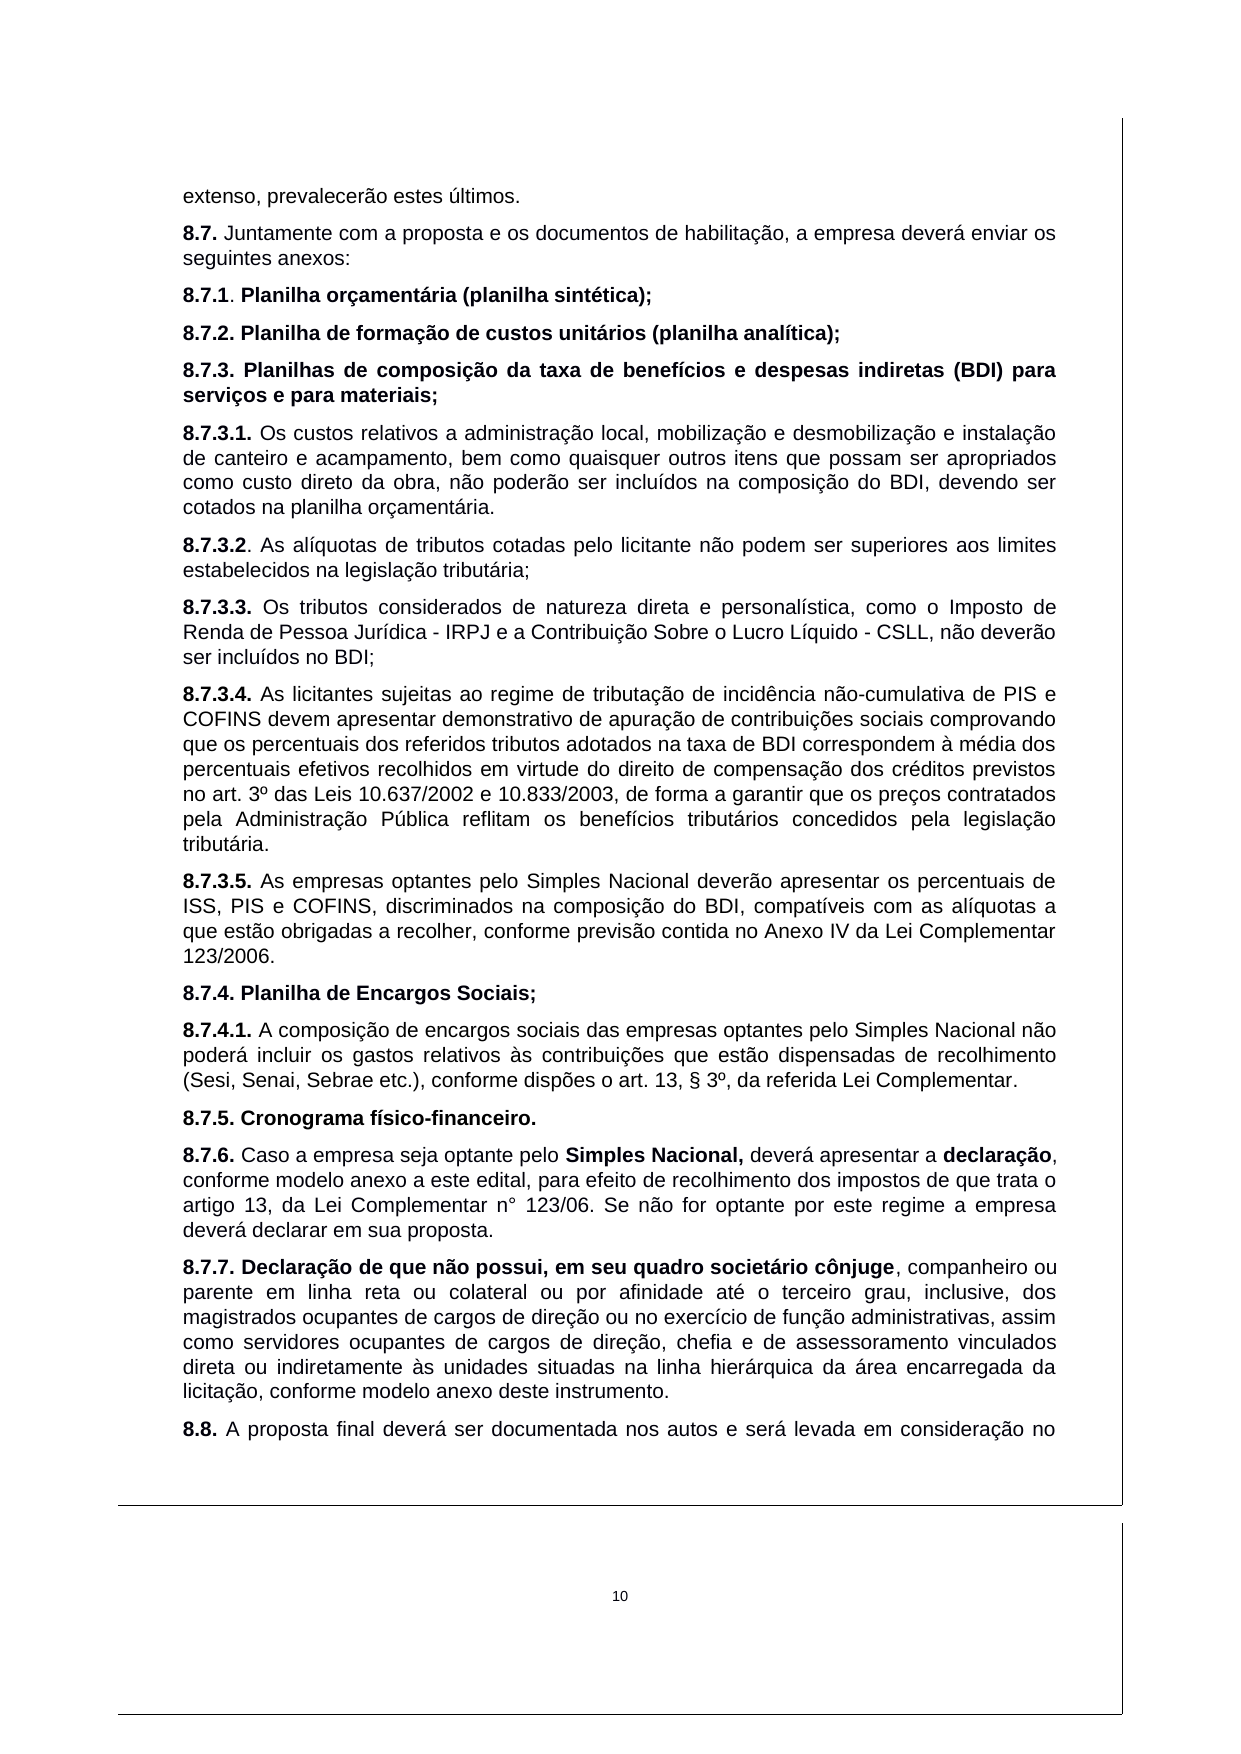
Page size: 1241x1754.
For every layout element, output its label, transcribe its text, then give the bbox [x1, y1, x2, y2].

text 8.7.6. Caso a empresa seja optante pelo Simples Nacional, deverá apresentar a declaração, conforme modelo anexo a este edital, para efeito de recolhimento dos impostos de que trata o artigo 13, da Lei Complementar n° 123/06. Se não for optante por este regime a empresa deverá declarar em sua proposta. [118, 1077, 1122, 1189]
text 8.7.3.2. As alíquotas de tributos cotadas pelo licitante não podem ser superiores aos limites estabelecidos na legislação tributária; [118, 467, 1122, 529]
text 8.7.1. Planilha orçamentária (planilha sintética); [118, 218, 1122, 255]
text 8.7.3.3. Os tributos considerados de natureza direta e personalística, como o Imposto de Renda de Pessoa Jurídica - IRPJ e a Contribuição Sobre o Lucro Líquido - CSLL, não deverão ser incluídos no BDI; [118, 529, 1122, 616]
text 8.7.5. Cronograma físico-financeiro. [118, 1040, 1122, 1077]
text 8.7.4. Planilha de Encargos Sociais; [118, 915, 1122, 953]
text 8.7.2. Planilha de formação de custos unitários (planilha analítica); [118, 255, 1122, 293]
text 8.7.3.4. As licitantes sujeitas ao regime de tributação de incidência não-cumulativa de PIS e COFINS devem apresentar demonstrativo de apuração de contribuições sociais comprovando que os percentuais dos referidos tributos adotados na taxa de BDI correspondem à média dos percentuais efetivos recolhidos em virtude do direito de compensação dos créditos previstos no art. 3º das Leis 10.637/2002 e 10.833/2003, de forma a garantir que os preços contratados pela Administração Pública reflitam os benefícios tributários concedidos pela legislação tributária. [118, 616, 1122, 803]
text 8.7. Juntamente com a proposta e os documentos de habilitação, a empresa deverá enviar os seguintes anexos: [118, 156, 1122, 218]
text 8.7.3.1. Os custos relativos a administração local, mobilização e desmobilização e instalação de canteiro e acampamento, bem como quaisquer outros itens que possam ser apropriados como custo direto da obra, não poderão ser incluídos na composição do BDI, devendo ser cotados na planilha orçamentária. [118, 355, 1122, 467]
text 8.7.3. Planilhas de composição da taxa de benefícios e despesas indiretas (BDI) para serviços e para materiais; [118, 293, 1122, 355]
text 8.8. A proposta final deverá ser documentada nos autos e será levada em consideração no decorrer da execução do contrato e aplicação de eventual sanção à Contratada, se for o caso. [118, 1351, 1122, 1505]
text 8.6. Ocorrendo divergência entre os preços unitários e o preço global, prevalecerão os primeiros; no caso de divergência entre os valores numéricos e os valores expressos por extenso, prevalecerão estes últimos. [118, 118, 1122, 156]
text 8.7.3.5. As empresas optantes pelo Simples Nacional deverão apresentar os percentuais de ISS, PIS e COFINS, discriminados na composição do BDI, compatíveis com as alíquotas a que estão obrigadas a recolher, conforme previsão contida no Anexo IV da Lei Complementar 123/2006. [118, 803, 1122, 915]
text 8.7.7. Declaração de que não possui, em seu quadro societário cônjuge, companheiro ou parente em linha reta ou colateral ou por afinidade até o terceiro grau, inclusive, dos magistrados ocupantes de cargos de direção ou no exercício de função administrativas, assim como servidores ocupantes de cargos de direção, chefia e de assessoramento vinculados direta ou indiretamente às unidades situadas na linha hierárquica da área encarregada da licitação, conforme modelo anexo deste instrumento. [118, 1189, 1122, 1351]
text 8.7.4.1. A composição de encargos sociais das empresas optantes pelo Simples Nacional não poderá incluir os gastos relativos às contribuições que estão dispensadas de recolhimento (Sesi, Senai, Sebrae etc.), conforme dispões o art. 13, § 3º, da referida Lei Complementar. [118, 953, 1122, 1040]
